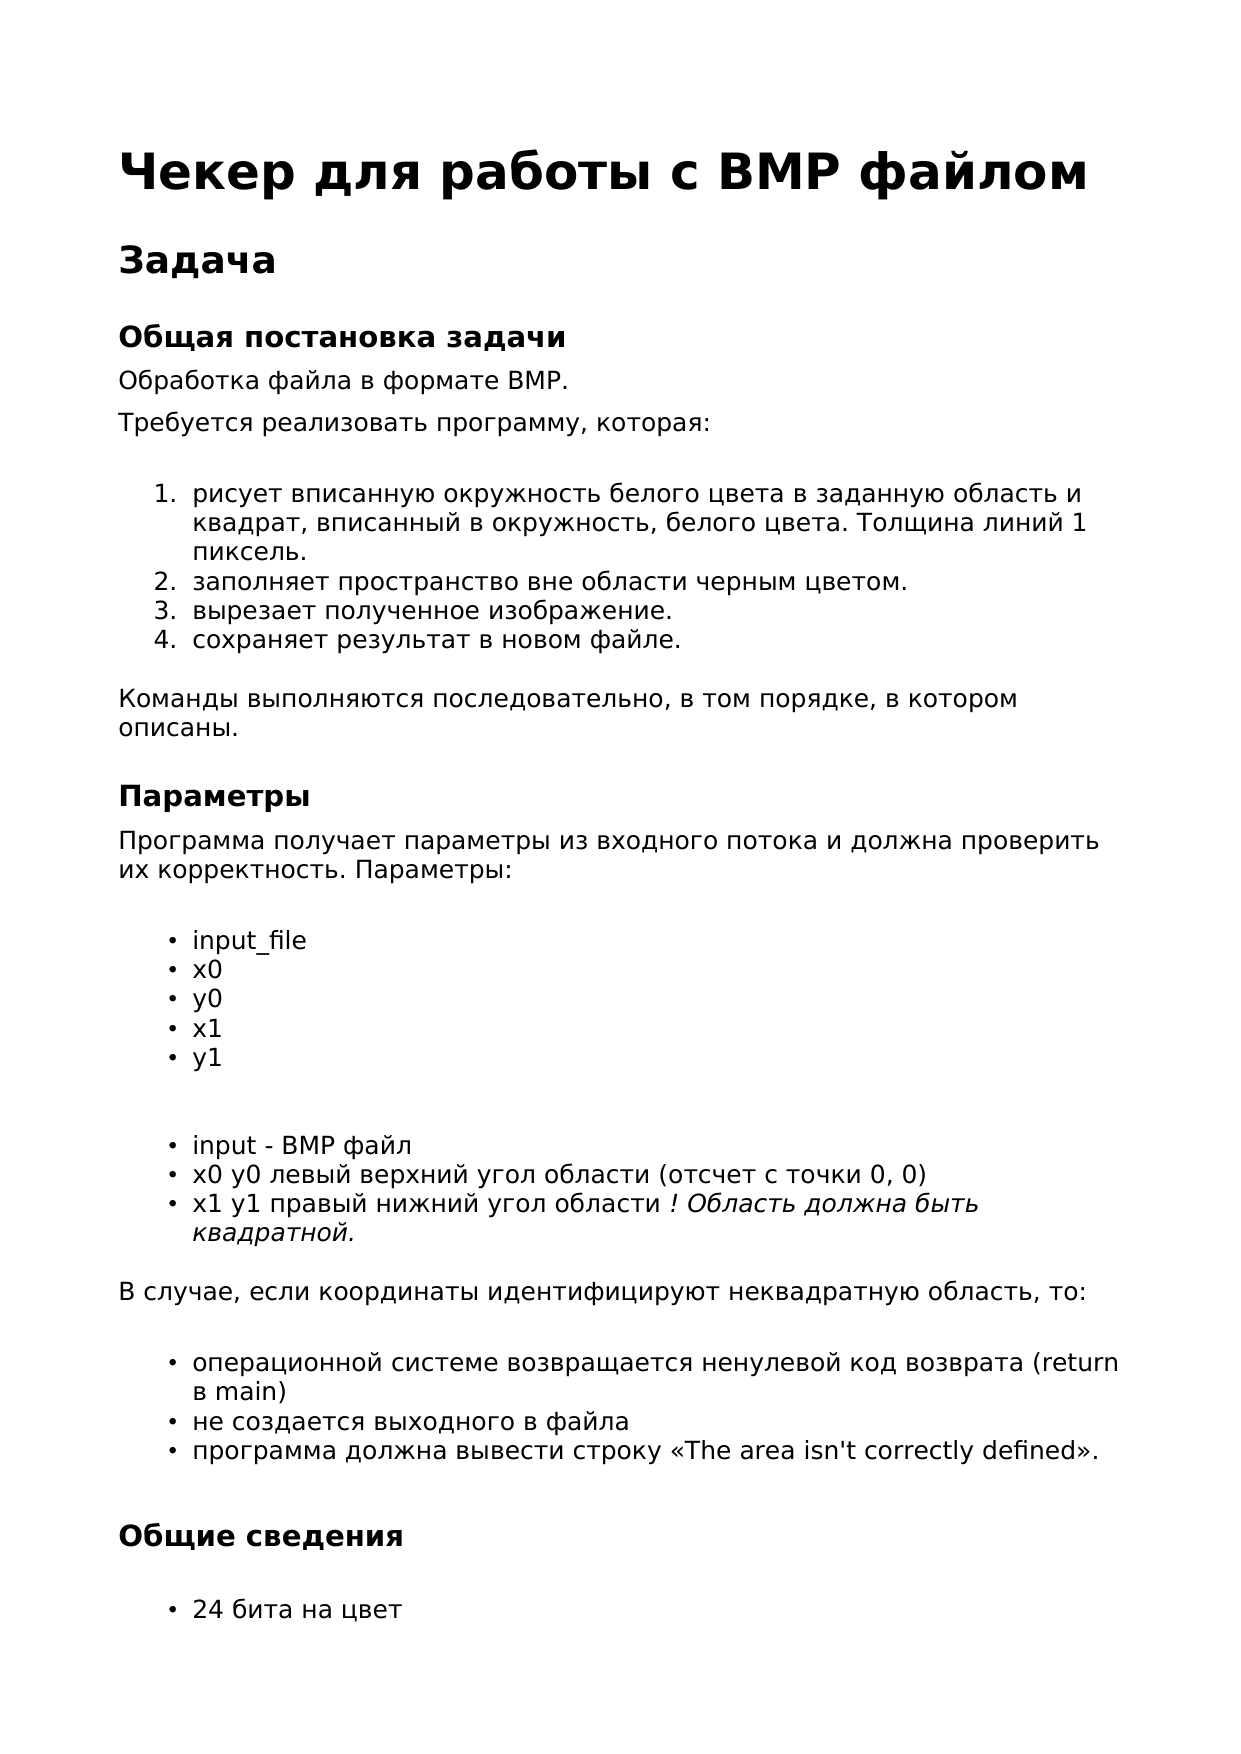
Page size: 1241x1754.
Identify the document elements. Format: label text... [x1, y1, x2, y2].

subtitle Общая постановка задачи [118, 320, 1122, 354]
list заполняет пространство вне области черным цветом. [177, 567, 1122, 596]
subtitle Чекер для работы с BMP файлом [118, 143, 1122, 201]
list вырезает полученное изображение. [177, 596, 1122, 625]
text Требуется реализовать программу, которая: [118, 408, 1122, 437]
list x0 y0 левый верхний угол области (отсчет с точки 0, 0) [177, 1160, 1122, 1189]
list программа должна вывести строку «The area isn't correctly defined». [177, 1436, 1122, 1465]
list y1 [177, 1043, 1122, 1072]
subtitle Параметры [118, 779, 1122, 813]
list не создается выходного в файла [177, 1407, 1122, 1436]
text В случае, если координаты идентифицируют неквадратную область, то: [118, 1277, 1122, 1306]
list x1 y1 правый нижний угол области ! Область должна быть квадратной. [177, 1189, 1122, 1248]
list 24 бита на цвет [177, 1596, 1122, 1625]
subtitle Общие сведения [118, 1519, 1122, 1553]
list input - BMP файл [177, 1131, 1122, 1160]
subtitle Задача [118, 239, 1122, 282]
list рисует вписанную окружность белого цвета в заданную область и квадрат, вписанный в окружность, белого цвета. Толщина линий 1 пиксель. [177, 479, 1122, 567]
list y0 [177, 985, 1122, 1014]
list x0 [177, 956, 1122, 985]
list сохраняет результат в новом файле. [177, 625, 1122, 654]
text Обработка файла в формате BMP. [118, 366, 1122, 396]
list x1 [177, 1014, 1122, 1043]
text Программа получает параметры из входного потока и должна проверить их корректность. Параметры: [118, 826, 1122, 884]
text Команды выполняются последовательно, в том порядке, в котором описаны. [118, 684, 1122, 742]
list input_file [177, 926, 1122, 956]
list операционной системе возвращается ненулевой код возврата (return в main) [177, 1348, 1122, 1407]
